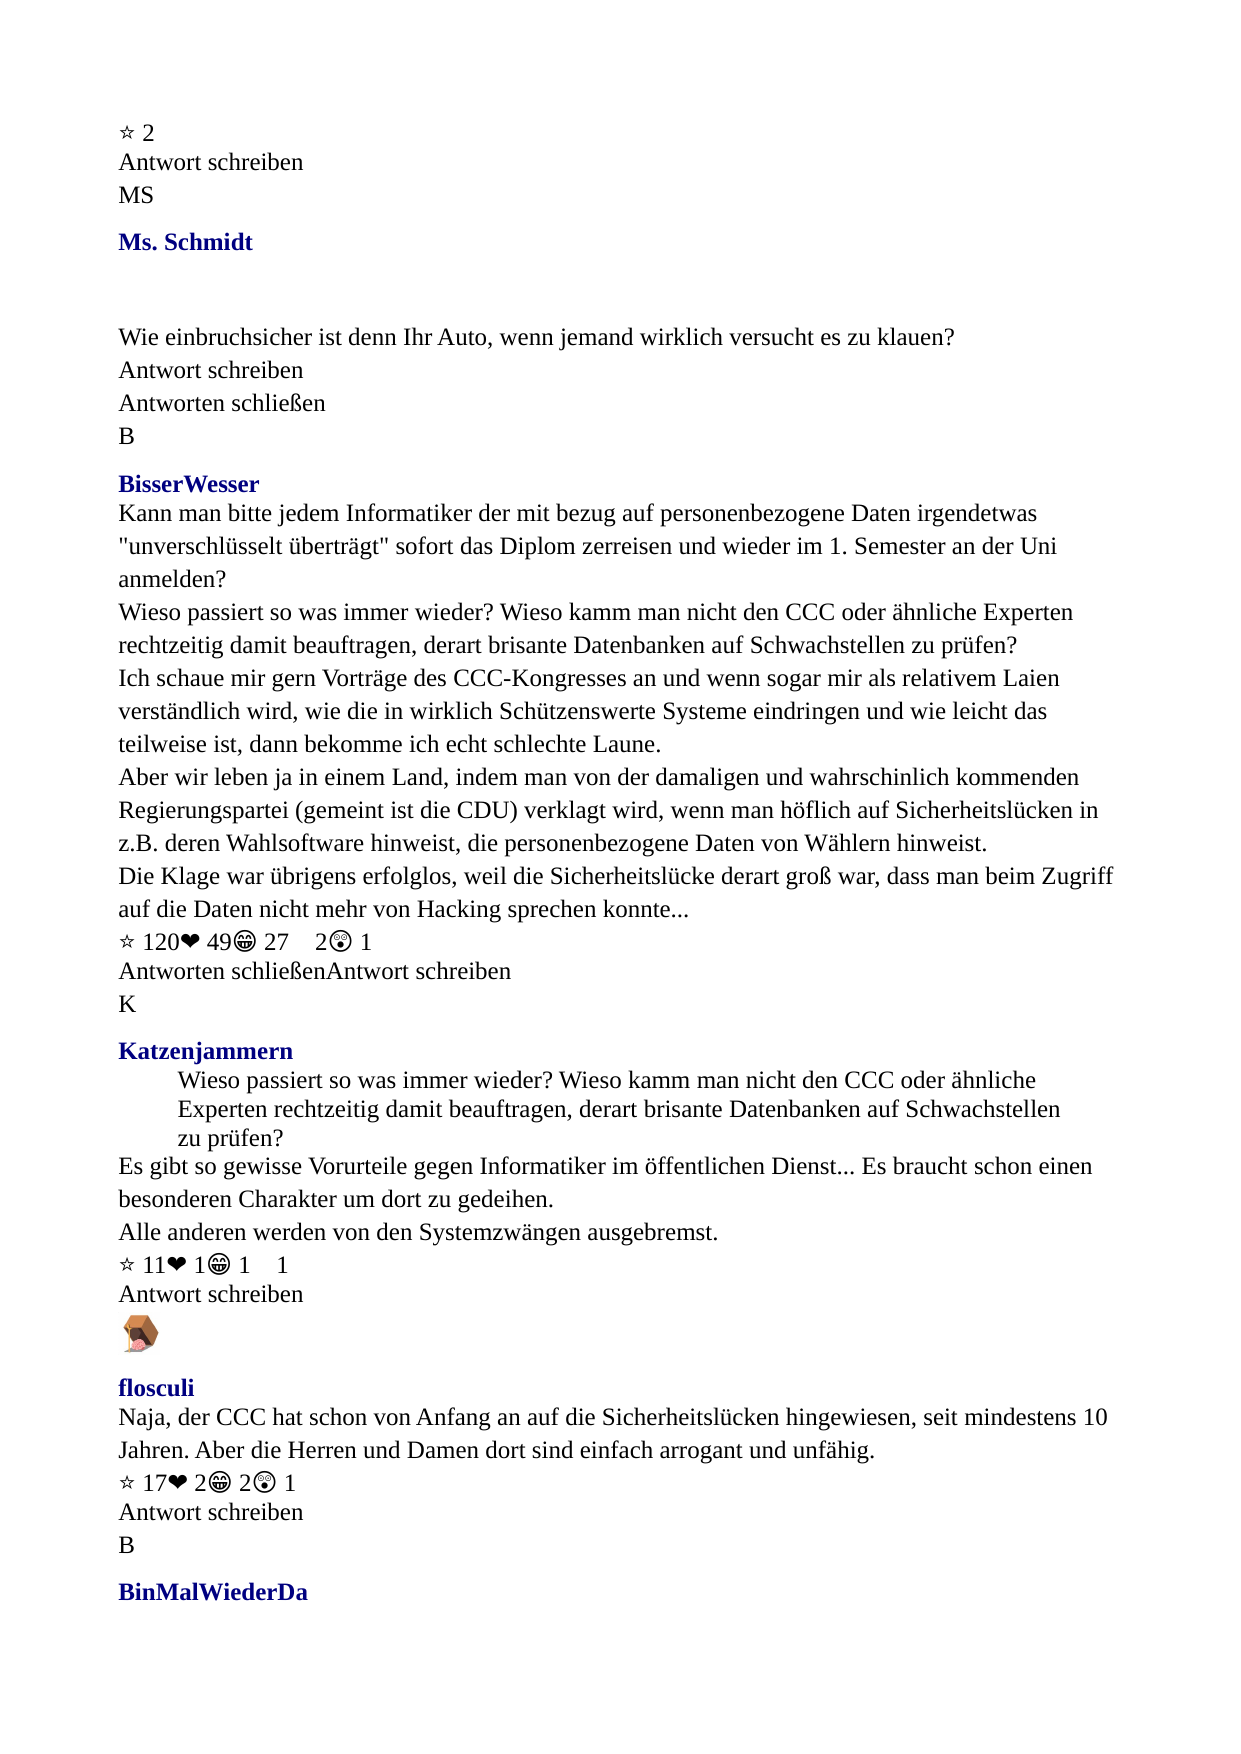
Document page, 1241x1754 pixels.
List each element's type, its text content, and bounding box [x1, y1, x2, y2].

subtitle Ms. Schmidt [118, 227, 1122, 256]
subtitle BisserWesser [118, 469, 1122, 498]
text MS [118, 180, 1122, 209]
text Die Klage war übrigens erfolglos, weil die Sicherheitslücke derart groß war, dass man beim Zugriff auf die Daten nicht mehr von Hacking sprechen konnte... [118, 861, 1122, 923]
text Naja, der CCC hat schon von Anfang an auf die Sicherheitslücken hingewiesen, seit mindestens 10 Jahren. Aber die Herren und Damen dort sind einfach arrogant und unfähig. [118, 1402, 1122, 1464]
text Kann man bitte jedem Informatiker der mit bezug auf personenbezogene Daten irgendetwas "unverschlüsselt überträgt" sofort das Diplom zerreisen und wieder im 1. Semester an der Uni anmelden? [118, 498, 1122, 592]
picture [118, 1312, 161, 1355]
text Antwort schreiben [118, 355, 1122, 384]
subtitle Katzenjammern [118, 1036, 1122, 1065]
text ⭐️ 120❤️ 49😁 27🙁 2😲 1 [118, 927, 1122, 956]
text Wieso passiert so was immer wieder? Wieso kamm man nicht den CCC oder ähnliche Experten rechtzeitig damit beauftragen, derart brisante Datenbanken auf Schwachstellen zu prüfen? [177, 1065, 1063, 1151]
text Ich schaue mir gern Vorträge des CCC-Kongresses an und wenn sogar mir als relativem Laien verständlich wird, wie die in wirklich Schützenswerte Systeme eindringen und wie leicht das teilweise ist, dann bekomme ich echt schlechte Laune. [118, 663, 1122, 758]
text ⭐️ 11❤️ 1😁 1🙁 1 [118, 1250, 1122, 1279]
text Antwort schreiben [118, 1279, 1122, 1308]
text Es gibt so gewisse Vorurteile gegen Informatiker im öffentlichen Dienst... Es braucht schon einen besonderen Charakter um dort zu gedeihen. [118, 1151, 1122, 1213]
subtitle flosculi [118, 1373, 1122, 1402]
text Antwort schreiben [118, 1497, 1122, 1526]
text ⭐️ 17❤️ 2😁 2😲 1 [118, 1468, 1122, 1497]
text Antwort schreiben [118, 147, 1122, 176]
text Wieso passiert so was immer wieder? Wieso kamm man nicht den CCC oder ähnliche Experten rechtzeitig damit beauftragen, derart brisante Datenbanken auf Schwachstellen zu prüfen? [118, 597, 1122, 658]
text Wie einbruchsicher ist denn Ihr Auto, wenn jemand wirklich versucht es zu klauen? [118, 322, 1122, 351]
text Antworten schließenAntwort schreiben [118, 956, 1122, 984]
text B [118, 1530, 1122, 1558]
text Alle anderen werden von den Systemzwängen ausgebremst. [118, 1217, 1122, 1246]
text B [118, 421, 1122, 450]
subtitle BinMalWiederDa [118, 1577, 1122, 1606]
text K [118, 989, 1122, 1017]
text ⭐️ 2 [118, 118, 1122, 147]
text Aber wir leben ja in einem Land, indem man von der damaligen und wahrschinlich kommenden Regierungspartei (gemeint ist die CDU) verklagt wird, wenn man höflich auf Sicherheitslücken in z.B. deren Wahlsoftware hinweist, die personenbezogene Daten von Wählern hinweist. [118, 762, 1122, 857]
text Antworten schließen [118, 388, 1122, 417]
